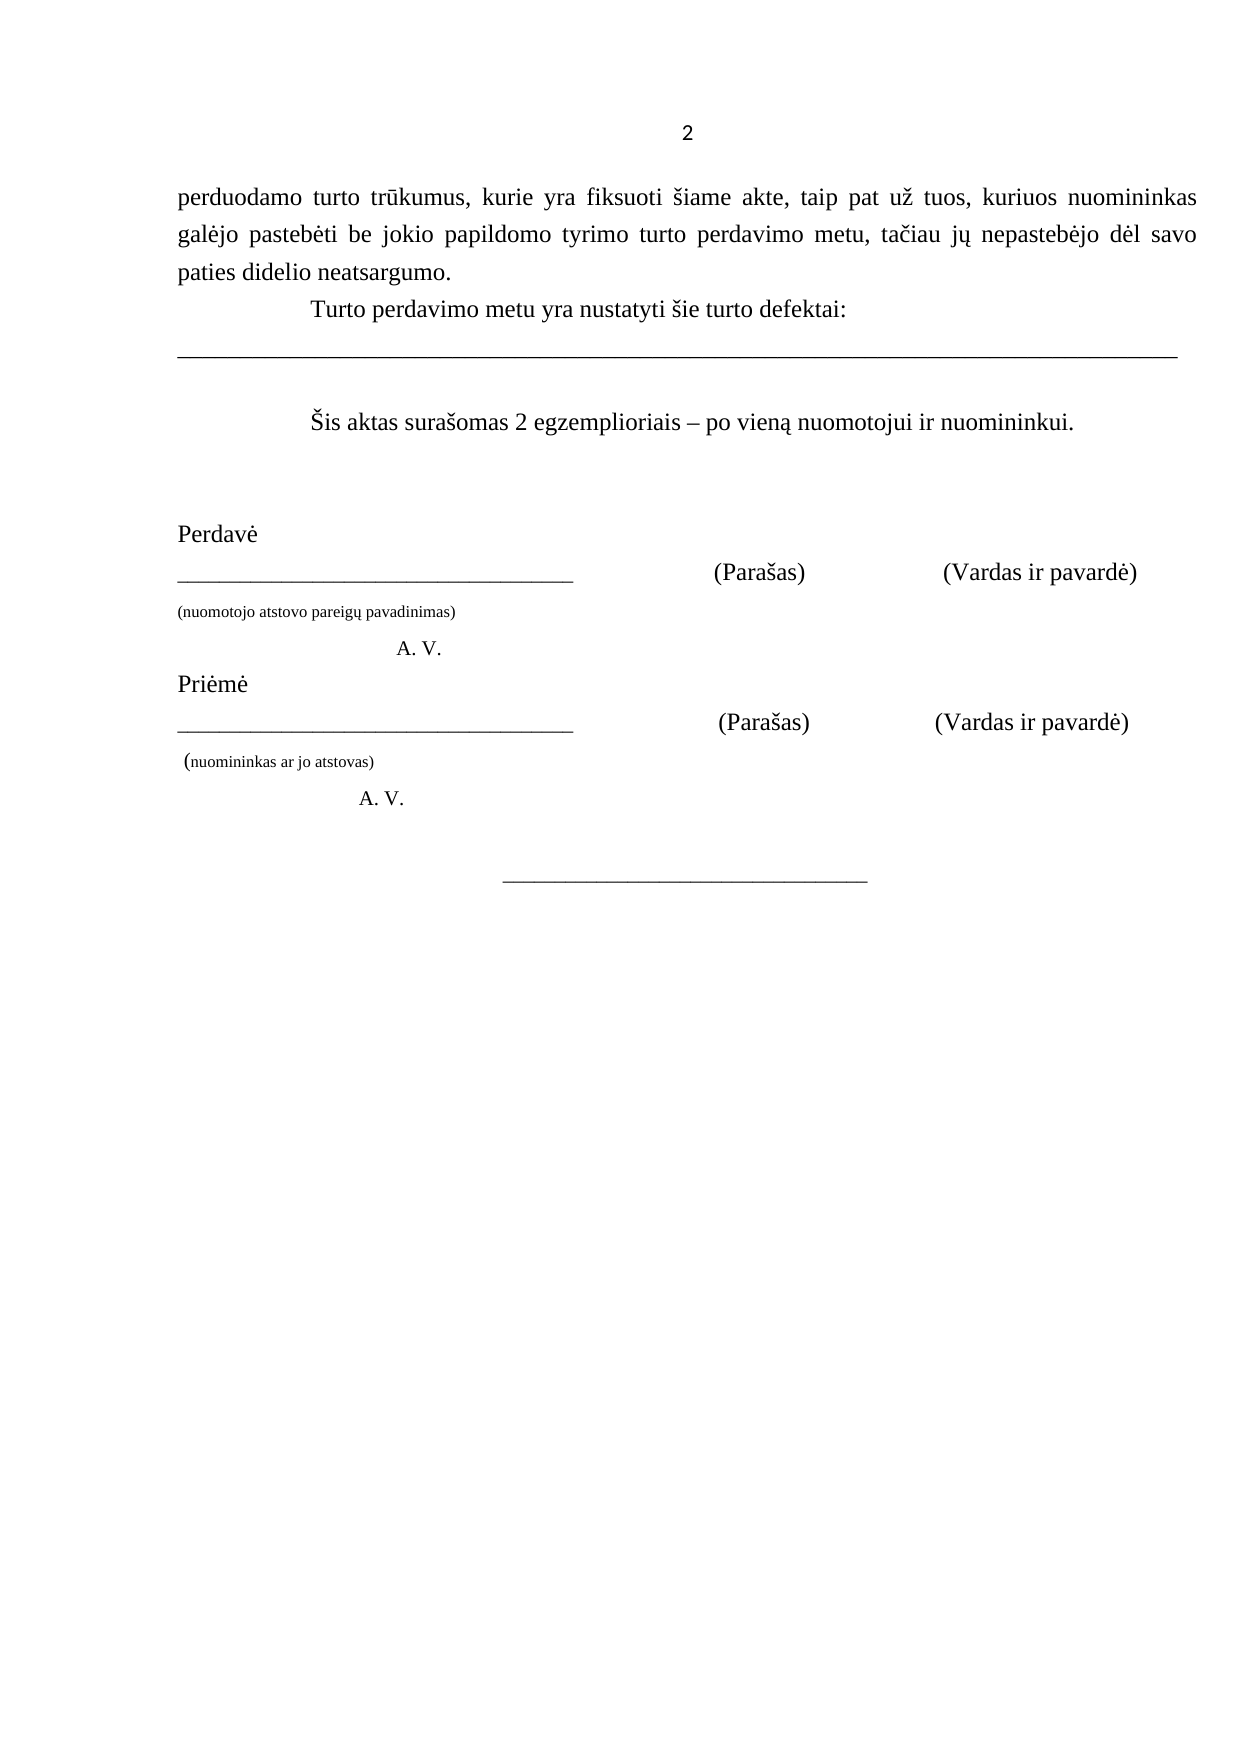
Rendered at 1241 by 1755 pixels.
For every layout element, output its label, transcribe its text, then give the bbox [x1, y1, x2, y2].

text ______________________________________ (Parašas) (Vardas ir pavardė) [177, 700, 1198, 737]
text (nuomotojo atstovo pareigų pavadinimas) [177, 587, 1198, 625]
text Perdavė [177, 512, 1198, 550]
text Priėmė [177, 662, 1198, 700]
text ______________________________________ (Parašas) (Vardas ir pavardė) [177, 550, 1198, 587]
text Turto perdavimo metu yra nustatyti šie turto defektai: [177, 287, 1198, 325]
text Šis aktas surašomas 2 egzemplioriais – po vieną nuomotojui ir nuomininkui. [177, 400, 1198, 437]
text ___________________________________ [177, 850, 1198, 887]
text perduodamo turto trūkumus, kurie yra fiksuoti šiame akte, taip pat už tuos, kuriuos nuomininkas galėjo pastebėti be jokio papildomo tyrimo turto perdavimo metu, tačiau jų nepastebėjo dėl savo paties didelio neatsargumo. [177, 175, 1198, 287]
text (nuomininkas ar jo atstovas) [177, 737, 1198, 775]
text A. V. [177, 625, 1198, 662]
text A. V. [358, 775, 1198, 812]
text ________________________________________________________________________________ [177, 325, 1198, 362]
